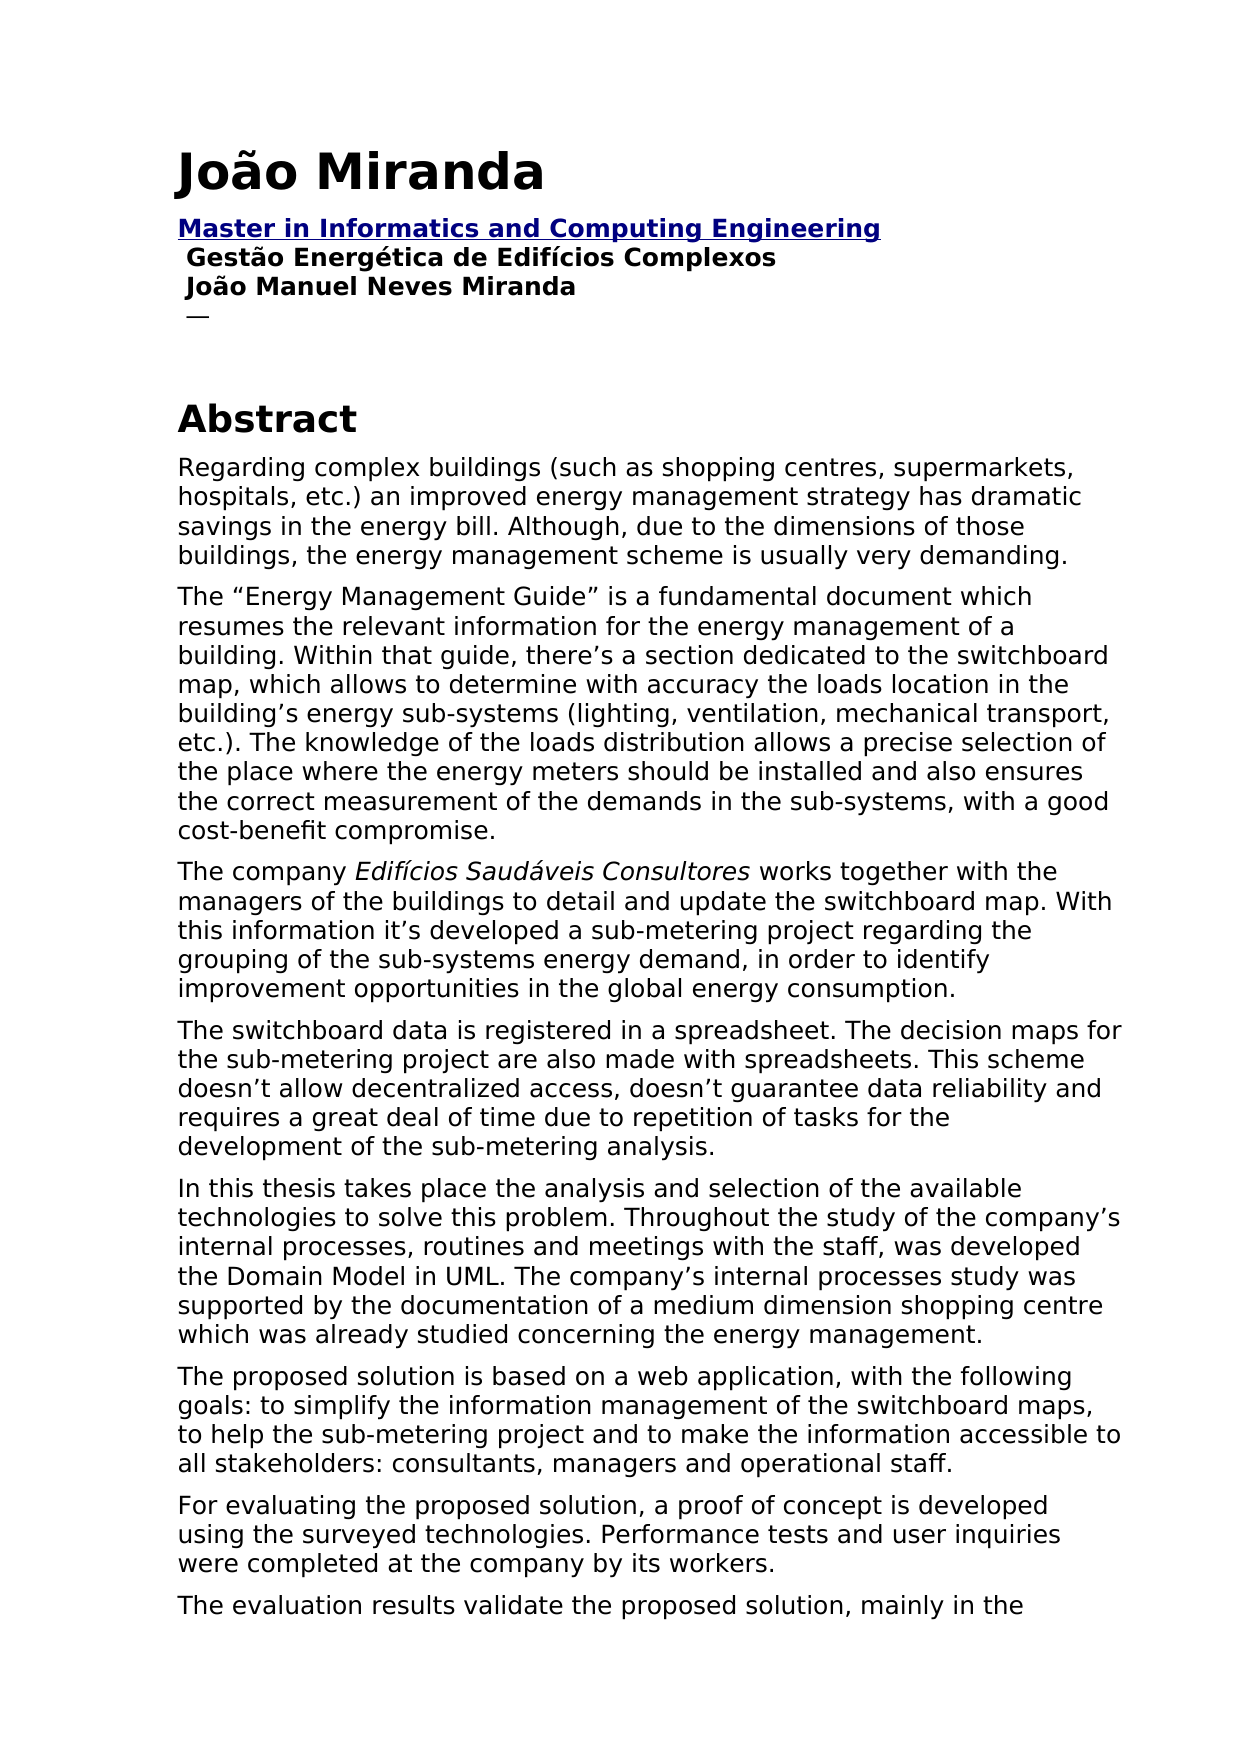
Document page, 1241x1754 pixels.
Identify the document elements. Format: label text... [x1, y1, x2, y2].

text The “Energy Management Guide” is a fundamental document which resumes the relevant information for the energy management of a building. Within that guide, there’s a section dedicated to the switchboard map, which allows to determine with accuracy the loads location in the building’s energy sub-systems (lighting, ventilation, mechanical transport, etc.). The knowledge of the loads distribution allows a precise selection of the place where the energy meters should be installed and also ensures the correct measurement of the demands in the sub-systems, with a good cost-benefit compromise. [177, 582, 1122, 845]
text The company Edifícios Saudáveis Consultores works together with the managers of the buildings to detail and update the switchboard map. With this information it’s developed a sub-metering project regarding the grouping of the sub-systems energy demand, in order to identify improvement opportunities in the global energy consumption. [177, 857, 1122, 1003]
text For evaluating the proposed solution, a proof of concept is developed using the surveyed technologies. Performance tests and user inquiries were completed at the company by its workers. [177, 1491, 1122, 1578]
text In this thesis takes place the analysis and selection of the available technologies to solve this problem. Throughout the study of the company’s internal processes, routines and meetings with the staff, was developed the Domain Model in UML. The company’s internal processes study was supported by the documentation of a medium dimension shopping centre which was already studied concerning the energy management. [177, 1174, 1122, 1349]
subtitle Abstract [177, 397, 1122, 441]
text The evaluation results validate the proposed solution, mainly in the [177, 1591, 1122, 1620]
text The proposed solution is based on a web application, with the following goals: to simplify the information management of the switchboard maps, to help the sub-metering project and to make the information accessible to all stakeholders: consultants, managers and operational staff. [177, 1362, 1122, 1478]
text The switchboard data is registered in a spreadsheet. The decision maps for the sub-metering project are also made with spreadsheets. This scheme doesn’t allow decentralized access, doesn’t guarantee data reliability and requires a great deal of time due to repetition of tasks for the development of the sub-metering analysis. [177, 1016, 1122, 1162]
subtitle João Miranda [177, 143, 1122, 201]
text Regarding complex buildings (such as shopping centres, supermarkets, hospitals, etc.) an improved energy management strategy has dramatic savings in the energy bill. Although, due to the dimensions of those buildings, the energy management scheme is usually very demanding. [177, 453, 1122, 570]
text Master in Informatics and Computing Engineering Gestão Energética de Edifícios Complexos João Manuel Neves Miranda — [177, 214, 1122, 360]
